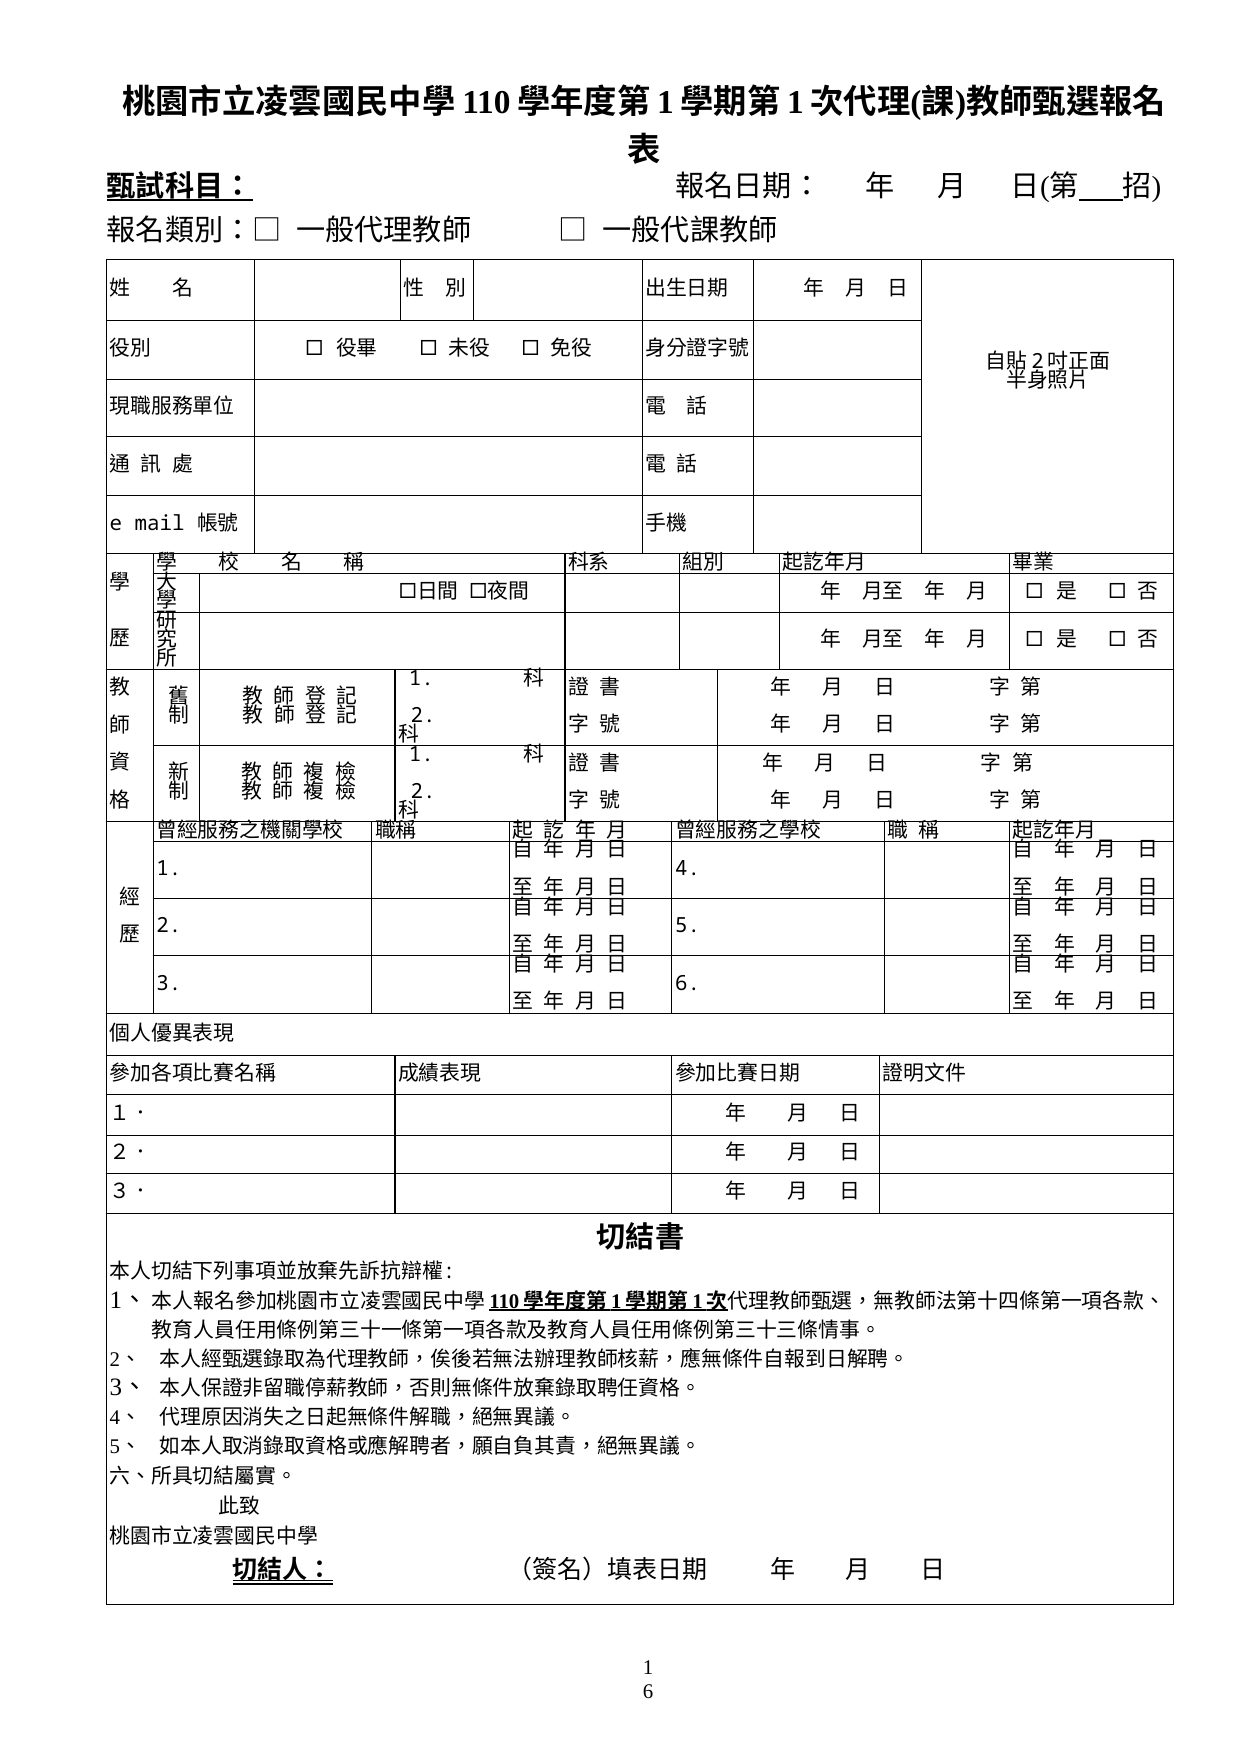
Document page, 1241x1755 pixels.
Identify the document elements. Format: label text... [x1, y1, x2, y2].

table_cell ３． [107, 1174, 394, 1213]
table_cell 舊 制 [154, 670, 199, 745]
table_cell 畢業 [1010, 554, 1173, 573]
table_cell 年 月 日 [672, 1095, 879, 1134]
table_cell [372, 899, 509, 955]
table_cell 6. [672, 956, 884, 1013]
table_cell 電 話 [643, 437, 753, 495]
table_cell [255, 380, 642, 436]
table_cell 自 年 月 日 至 年 月 日 [510, 899, 671, 955]
table_cell ２． [107, 1136, 394, 1173]
table_cell 日間 夜間 [200, 574, 564, 612]
table_cell 起訖年月 [1010, 822, 1021, 841]
table_cell  是  否 [1010, 613, 1173, 669]
table_cell 科系 [566, 554, 679, 573]
table_cell 自 年 月 日 至 年 月 日 [1010, 956, 1173, 1013]
table_cell  是  否 [1010, 574, 1173, 612]
table_cell [396, 1174, 671, 1213]
table_cell 起 訖 年 月 [510, 822, 521, 841]
table_cell 教 師 複 檢 教 師 複 檢 [200, 746, 394, 821]
table_cell 證明文件 [880, 1056, 1173, 1094]
table_cell 教 師 登 記 教 師 登 記 [200, 670, 394, 745]
table_cell [885, 842, 1009, 898]
table_header 自貼2吋正面 半身照片 [922, 260, 1173, 553]
table_cell 學 歷 [107, 554, 153, 669]
table_cell [754, 496, 921, 553]
table_cell [754, 380, 921, 436]
table_cell 組別 [680, 554, 779, 573]
table_cell 經 歷 [107, 822, 153, 1013]
table_cell 成績表現 [396, 1056, 671, 1094]
table_cell 通 訊 處 [107, 437, 254, 495]
table_cell [396, 1136, 671, 1173]
table_cell 年 月 日 字 第 年 月 日 字 第 [718, 670, 1173, 745]
table_cell 起 訖 年 月 [519, 822, 671, 841]
table_cell [372, 956, 509, 1013]
table_cell [255, 496, 642, 553]
table_cell 職 稱 [885, 822, 1009, 841]
table_cell 個人優異表現 [107, 1014, 1173, 1055]
table_cell 證 書 字 號 [566, 670, 717, 745]
table_cell 4. [672, 842, 884, 898]
table_cell 自 年 月 日 至 年 月 日 [1010, 899, 1173, 955]
table_cell 年 月至 年 月 [780, 574, 1009, 612]
table_cell 現職服務單位 [107, 380, 254, 436]
table_cell 職稱 [372, 822, 509, 841]
table_cell 證 書 字 號 [566, 746, 717, 821]
table_cell 參加各項比賽名稱 [107, 1056, 394, 1094]
table_cell [754, 321, 921, 378]
table_cell 起訖年月 [780, 554, 1009, 573]
table_cell [680, 574, 779, 612]
table_cell [680, 613, 779, 669]
table_cell 曾經服務之學校 [672, 822, 884, 841]
table_cell 年 月 日 [672, 1174, 879, 1213]
table_cell [200, 613, 564, 669]
table_cell 身分證字號 [643, 321, 753, 378]
table_cell 1. [154, 842, 371, 898]
table_cell [754, 437, 921, 495]
table_cell 年 月 日 [672, 1136, 879, 1173]
text 甄試科目： 報名日期： 年 月 日(第 招) [106, 171, 1181, 203]
table_header 性 別 [401, 260, 473, 320]
table_cell 科 2. 科 [396, 746, 564, 821]
table_cell e mail 帳號 [107, 496, 254, 553]
table_cell 2. [154, 899, 371, 955]
table_cell [566, 574, 679, 612]
table_header [255, 260, 400, 320]
text 報名類別：□ 一般代理教師 □ 一般代課教師 [106, 215, 1181, 246]
table_cell 學 校 名 稱 [154, 554, 564, 573]
table_cell 年 月至 年 月 [780, 613, 1009, 669]
table_cell 自 年 月 日 至 年 月 日 [510, 842, 671, 898]
table_cell 自 年 月 日 至 年 月 日 [1010, 842, 1173, 898]
table_cell [885, 956, 1009, 1013]
table_cell 5. [672, 899, 884, 955]
table_cell 切結書 本人切結下列事項並放棄先訴抗辯權: 本人報名參加桃園市立凌雲國民中學110學年度第1學期第1次代理教師甄選，無教師法第十四條第一項各款、教育人員任用條例第三十一條第一項各款及教育人員任用條例第三十三條情事。 本人經甄選錄取為代理教師，俟後若無法辦理教師核薪，應無條件自報到日解聘。 本人保證非留職停薪教師，否則無條件放棄錄取聘任資格。 代理原因消失之日起無條件解職，絕無異議。 如本人取消錄取資格或應解聘者，願自負其責，絕無異議。 六、所具切結屬實。 此致 桃園市立凌雲國民中學 切結人： （簽名）填表日期 年 月 日 [107, 1214, 1173, 1604]
table_cell [396, 1095, 671, 1134]
table_cell 起訖年月 [1019, 822, 1173, 841]
table_cell [372, 842, 509, 898]
table_cell 參加比賽日期 [672, 1056, 879, 1094]
text 桃園市立凌雲國民中學110學年度第1學期第1次代理(課)教師甄選報名表 [106, 75, 1181, 171]
table_cell 曾經服務之機關學校 [154, 822, 371, 841]
table_cell 研究所 [154, 613, 199, 669]
table_cell １． [107, 1095, 394, 1134]
table_cell 電 話 [643, 380, 753, 436]
table_header [474, 260, 642, 320]
table_cell  役畢  未役  免役 [255, 321, 642, 378]
table_cell 3. [154, 956, 371, 1013]
table_header 姓 名 [107, 260, 254, 320]
table_cell 手機 [643, 496, 753, 553]
table_cell 教 師 資 格 [107, 670, 153, 821]
table_cell [880, 1136, 1173, 1173]
table_cell [880, 1095, 1173, 1134]
table_header 出生日期 [643, 260, 753, 320]
table_cell 科 2. 科 [396, 670, 564, 745]
table_cell 役別 [107, 321, 254, 378]
table_cell 自 年 月 日 至 年 月 日 [510, 956, 671, 1013]
table_header 年 月 日 [754, 260, 921, 320]
table_cell 大 學 [154, 574, 199, 612]
table_cell [566, 613, 679, 669]
table_cell [880, 1174, 1173, 1213]
table_cell 年 月 日 字 第 年 月 日 字 第 [718, 746, 1173, 821]
table_cell [885, 899, 1009, 955]
table_cell [255, 437, 642, 495]
table_cell 新 制 [154, 746, 199, 821]
